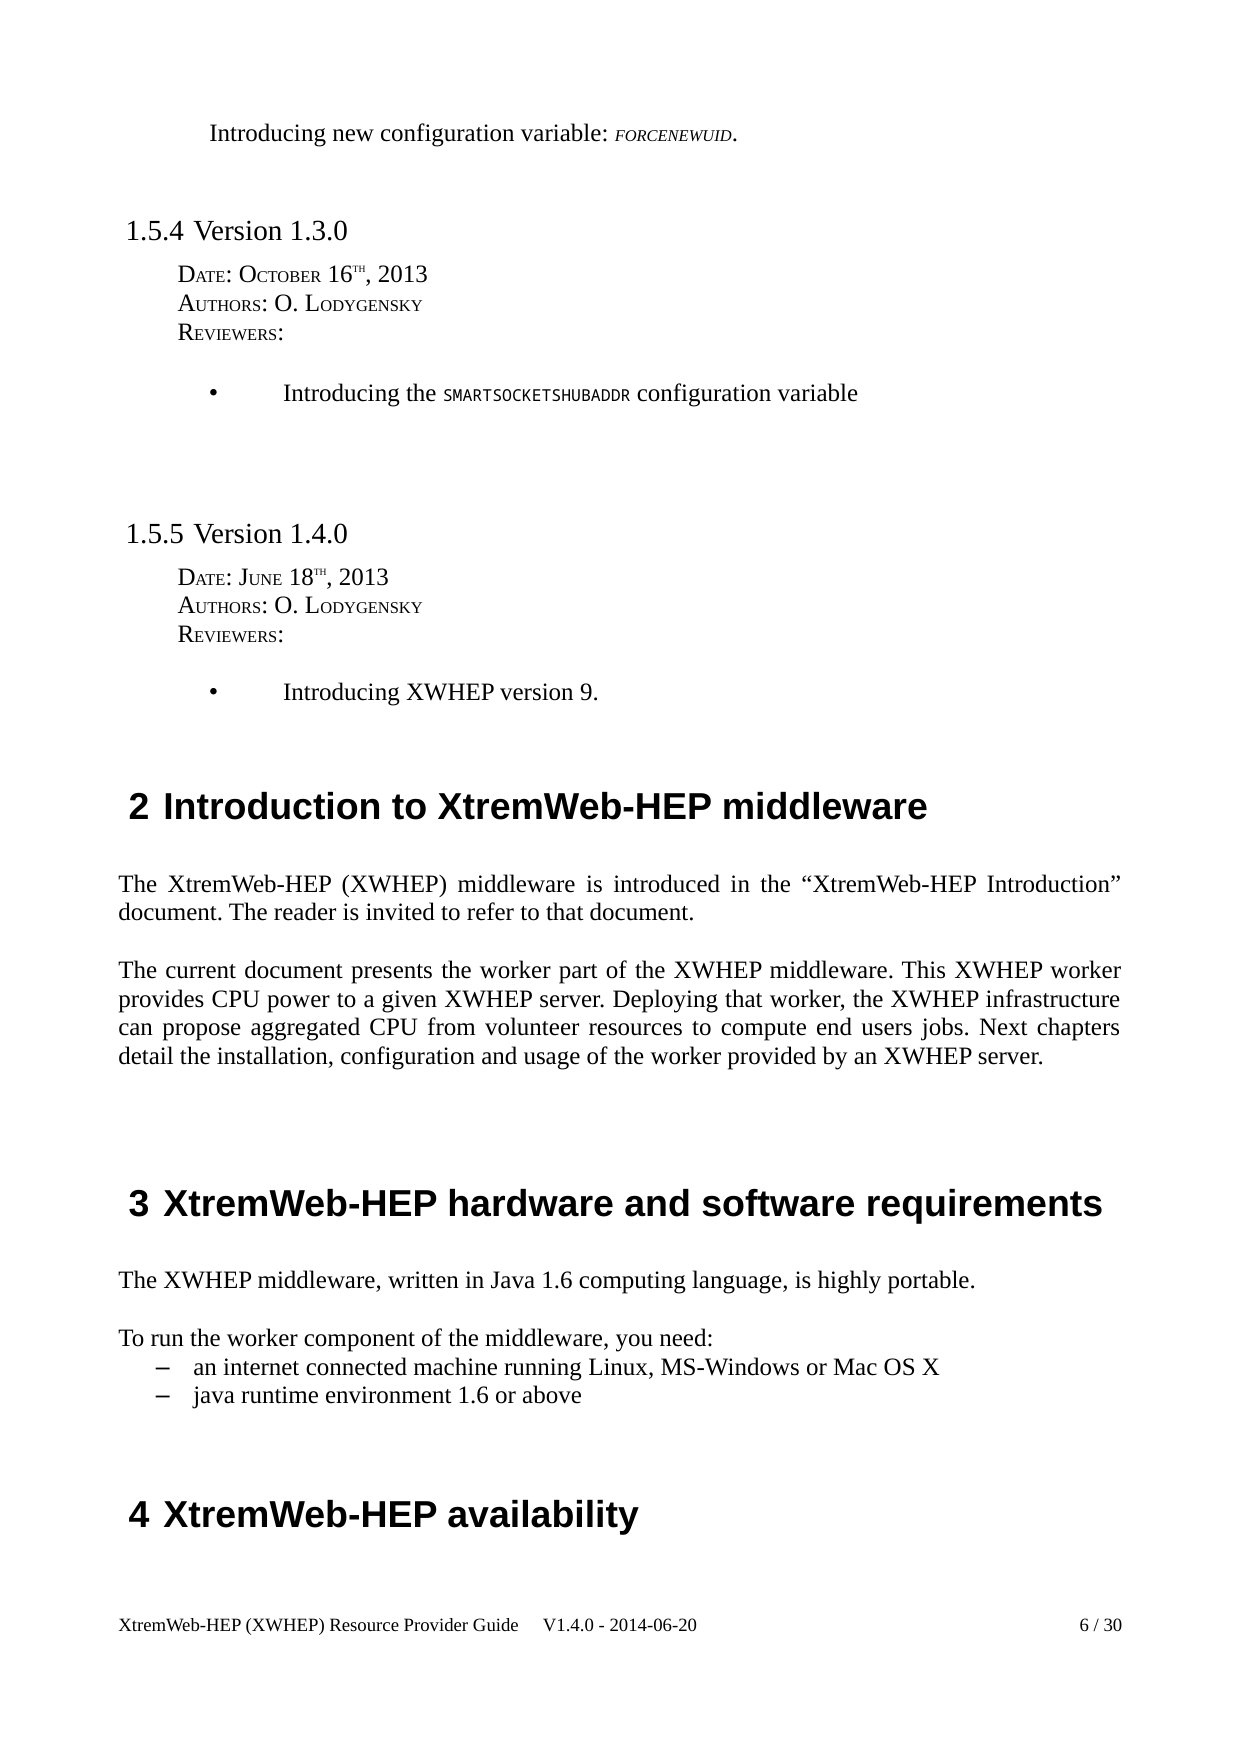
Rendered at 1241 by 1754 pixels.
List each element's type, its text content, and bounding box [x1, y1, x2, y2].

text Date: October 16th, 2013 [177, 259, 1122, 288]
text Introducing new configuration variable: forcenewuid. [209, 118, 1035, 147]
subtitle XtremWeb-HEP hardware and software requirements [118, 1181, 1122, 1224]
text Reviewers: [177, 317, 1122, 345]
text To run the worker component of the middleware, you need: [118, 1323, 1122, 1352]
text The XtremWeb-HEP (XWHEP) middleware is introduced in the “XtremWeb-HEP Introduction” document. The reader is invited to refer to that document. [118, 869, 1122, 926]
text Reviewers: [177, 619, 1122, 648]
text Authors: O. Lodygensky [177, 591, 1122, 619]
text The XWHEP middleware, written in Java 1.6 computing language, is highly portable. [118, 1266, 1122, 1294]
subtitle Introduction to XtremWeb-HEP middleware [118, 784, 1122, 827]
text The current document presents the worker part of the XWHEP middleware. This XWHEP worker provides CPU power to a given XWHEP server. Deploying that worker, the XWHEP infrastructure can propose aggregated CPU from volunteer resources to compute end users jobs. Next chapters detail the installation, configuration and usage of the worker provided by an XWHEP server. [118, 955, 1122, 1070]
list Introducing the smartsocketshubaddr configuration variable [209, 374, 1035, 408]
subtitle Version 1.4.0 [118, 516, 1122, 549]
list an internet connected machine running Linux, MS-Windows or Mac OS X [156, 1352, 1122, 1381]
list java runtime environment 1.6 or above [156, 1381, 1122, 1409]
subtitle Version 1.3.0 [118, 213, 1122, 247]
subtitle XtremWeb-HEP availability [118, 1492, 1122, 1535]
list Introducing XWHEP version 9. [209, 677, 1035, 706]
text Authors: O. Lodygensky [177, 288, 1122, 317]
text Date: June 18th, 2013 [177, 562, 1122, 591]
